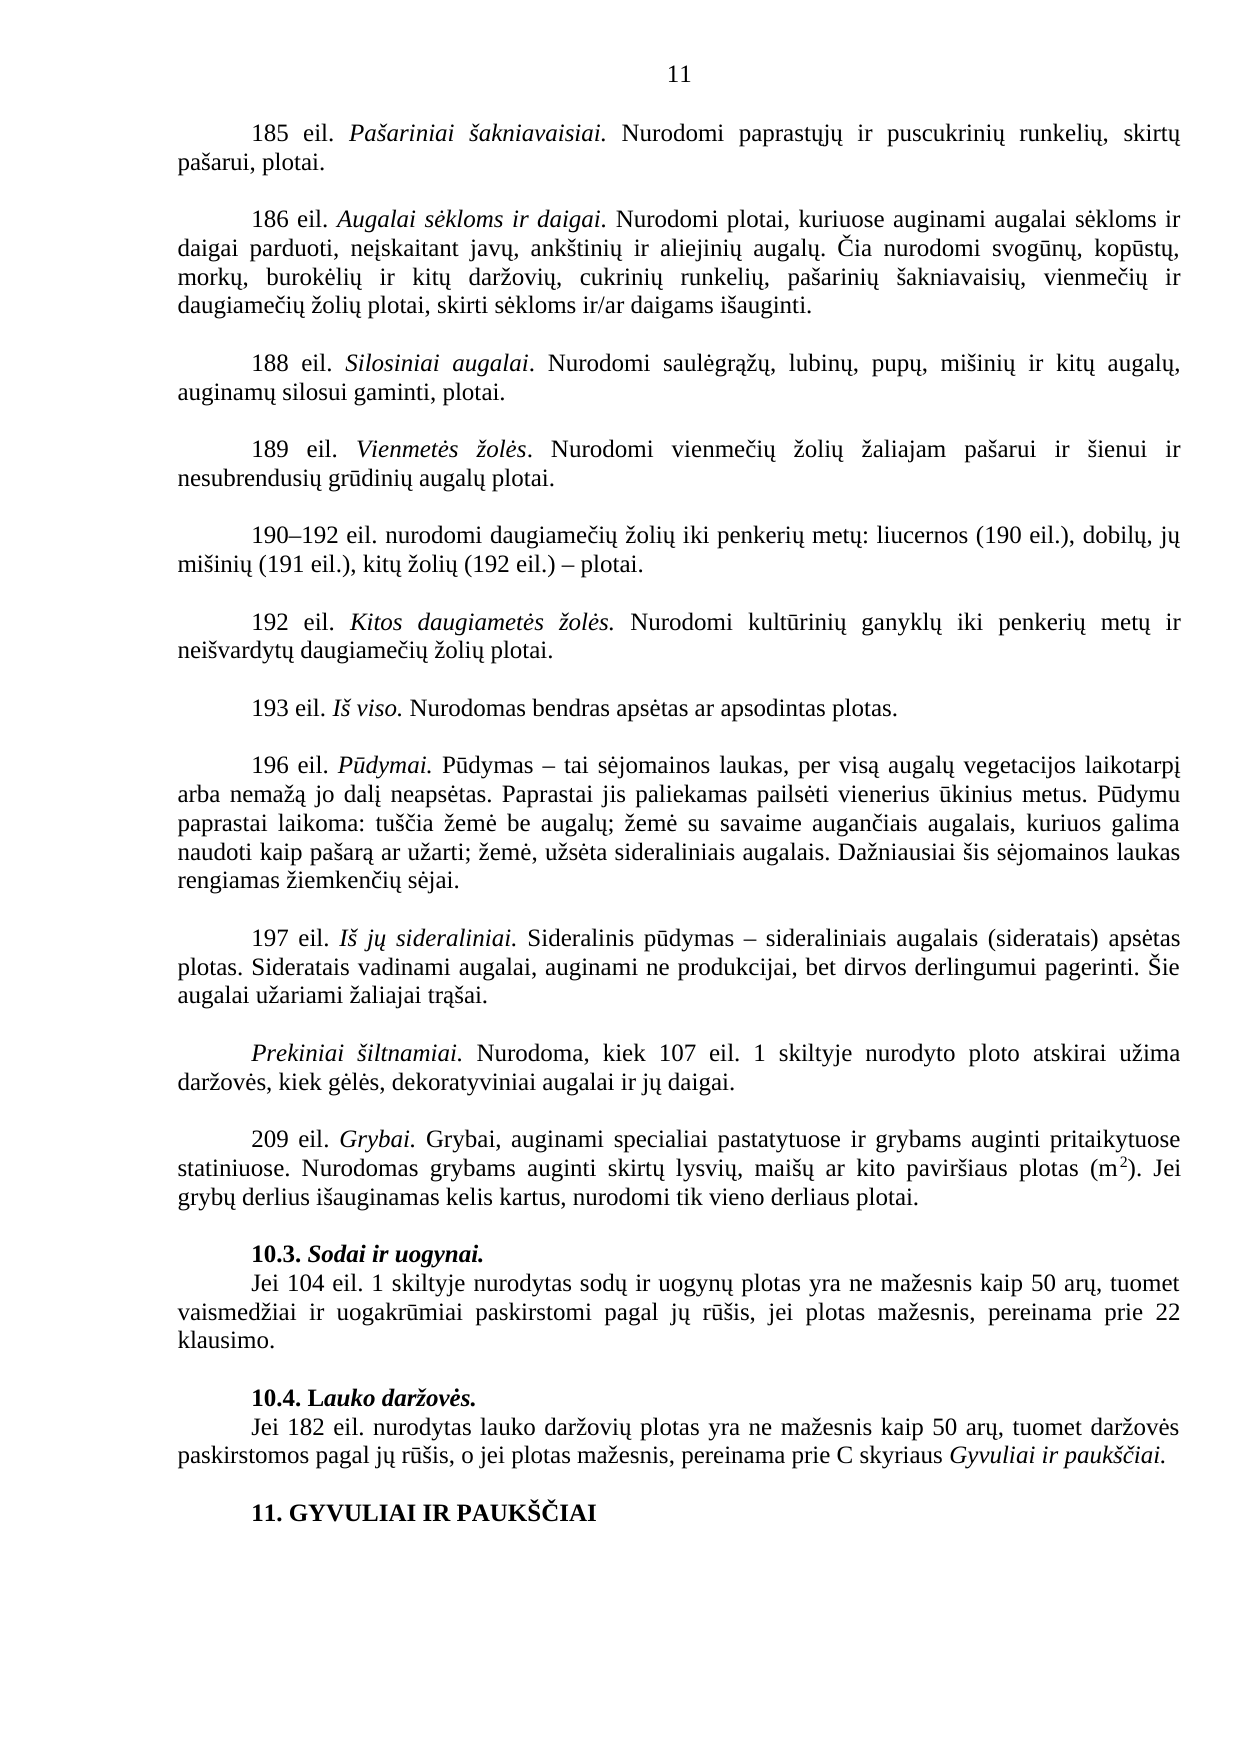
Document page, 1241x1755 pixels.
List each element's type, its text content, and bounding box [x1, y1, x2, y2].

text 189 eil. Vienmetės žolės. Nurodomi vienmečių žolių žaliajam pašarui ir šienui ir nesubrendusių grūdinių augalų plotai. [177, 434, 1181, 492]
text 197 eil. Iš jų sideraliniai. Sideralinis pūdymas – sideraliniais augalais (sideratais) apsėtas plotas. Sideratais vadinami augalai, auginami ne produkcijai, bet dirvos derlingumui pagerinti. Šie augalai užariami žaliajai trąšai. [177, 923, 1181, 1009]
text Jei 182 eil. nurodytas lauko daržovių plotas yra ne mažesnis kaip 50 arų, tuomet daržovės paskirstomos pagal jų rūšis, o jei plotas mažesnis, pereinama prie C skyriaus Gyvuliai ir paukščiai. [177, 1412, 1181, 1469]
text Jei 104 eil. 1 skiltyje nurodytas sodų ir uogynų plotas yra ne mažesnis kaip 50 arų, tuomet vaismedžiai ir uogakrūmiai paskirstomi pagal jų rūšis, jei plotas mažesnis, pereinama prie 22 klausimo. [177, 1268, 1181, 1354]
text 10.4. Lauko daržovės. [177, 1383, 1181, 1412]
text 193 eil. Iš viso. Nurodomas bendras apsėtas ar apsodintas plotas. [177, 693, 1181, 722]
text 185 eil. Pašariniai šakniavaisiai. Nurodomi paprastųjų ir puscukrinių runkelių, skirtų pašarui, plotai. [177, 118, 1181, 176]
text 209 eil. Grybai. Grybai, auginami specialiai pastatytuose ir grybams auginti pritaikytuose statiniuose. Nurodomas grybams auginti skirtų lysvių, maišų ar kito paviršiaus plotas (m2). Jei grybų derlius išauginamas kelis kartus, nurodomi tik vieno derliaus plotai. [177, 1124, 1181, 1211]
text 190–192 eil. nurodomi daugiamečių žolių iki penkerių metų: liucernos (190 eil.), dobilų, jų mišinių (191 eil.), kitų žolių (192 eil.) – plotai. [177, 521, 1181, 578]
text 192 eil. Kitos daugiametės žolės. Nurodomi kultūrinių ganyklų iki penkerių metų ir neišvardytų daugiamečių žolių plotai. [177, 607, 1181, 664]
text 188 eil. Silosiniai augalai. Nurodomi saulėgrąžų, lubinų, pupų, mišinių ir kitų augalų, auginamų silosui gaminti, plotai. [177, 348, 1181, 406]
text Prekiniai šiltnamiai. Nurodoma, kiek 107 eil. 1 skiltyje nurodyto ploto atskirai užima daržovės, kiek gėlės, dekoratyviniai augalai ir jų daigai. [177, 1038, 1181, 1096]
text 196 eil. Pūdymai. Pūdymas – tai sėjomainos laukas, per visą augalų vegetacijos laikotarpį arba nemažą jo dalį neapsėtas. Paprastai jis paliekamas pailsėti vienerius ūkinius metus. Pūdymu paprastai laikoma: tuščia žemė be augalų; žemė su savaime augančiais augalais, kuriuos galima naudoti kaip pašarą ar užarti; žemė, užsėta sideraliniais augalais. Dažniausiai šis sėjomainos laukas rengiamas žiemkenčių sėjai. [177, 751, 1181, 894]
text 186 eil. Augalai sėkloms ir daigai. Nurodomi plotai, kuriuose auginami augalai sėkloms ir daigai parduoti, neįskaitant javų, ankštinių ir aliejinių augalų. Čia nurodomi svogūnų, kopūstų, morkų, burokėlių ir kitų daržovių, cukrinių runkelių, pašarinių šakniavaisių, vienmečių ir daugiamečių žolių plotai, skirti sėkloms ir/ar daigams išauginti. [177, 204, 1181, 319]
text 10.3. Sodai ir uogynai. [177, 1239, 1181, 1268]
text 11. GYVULIAI IR PAUKŠČIAI [177, 1498, 1181, 1527]
